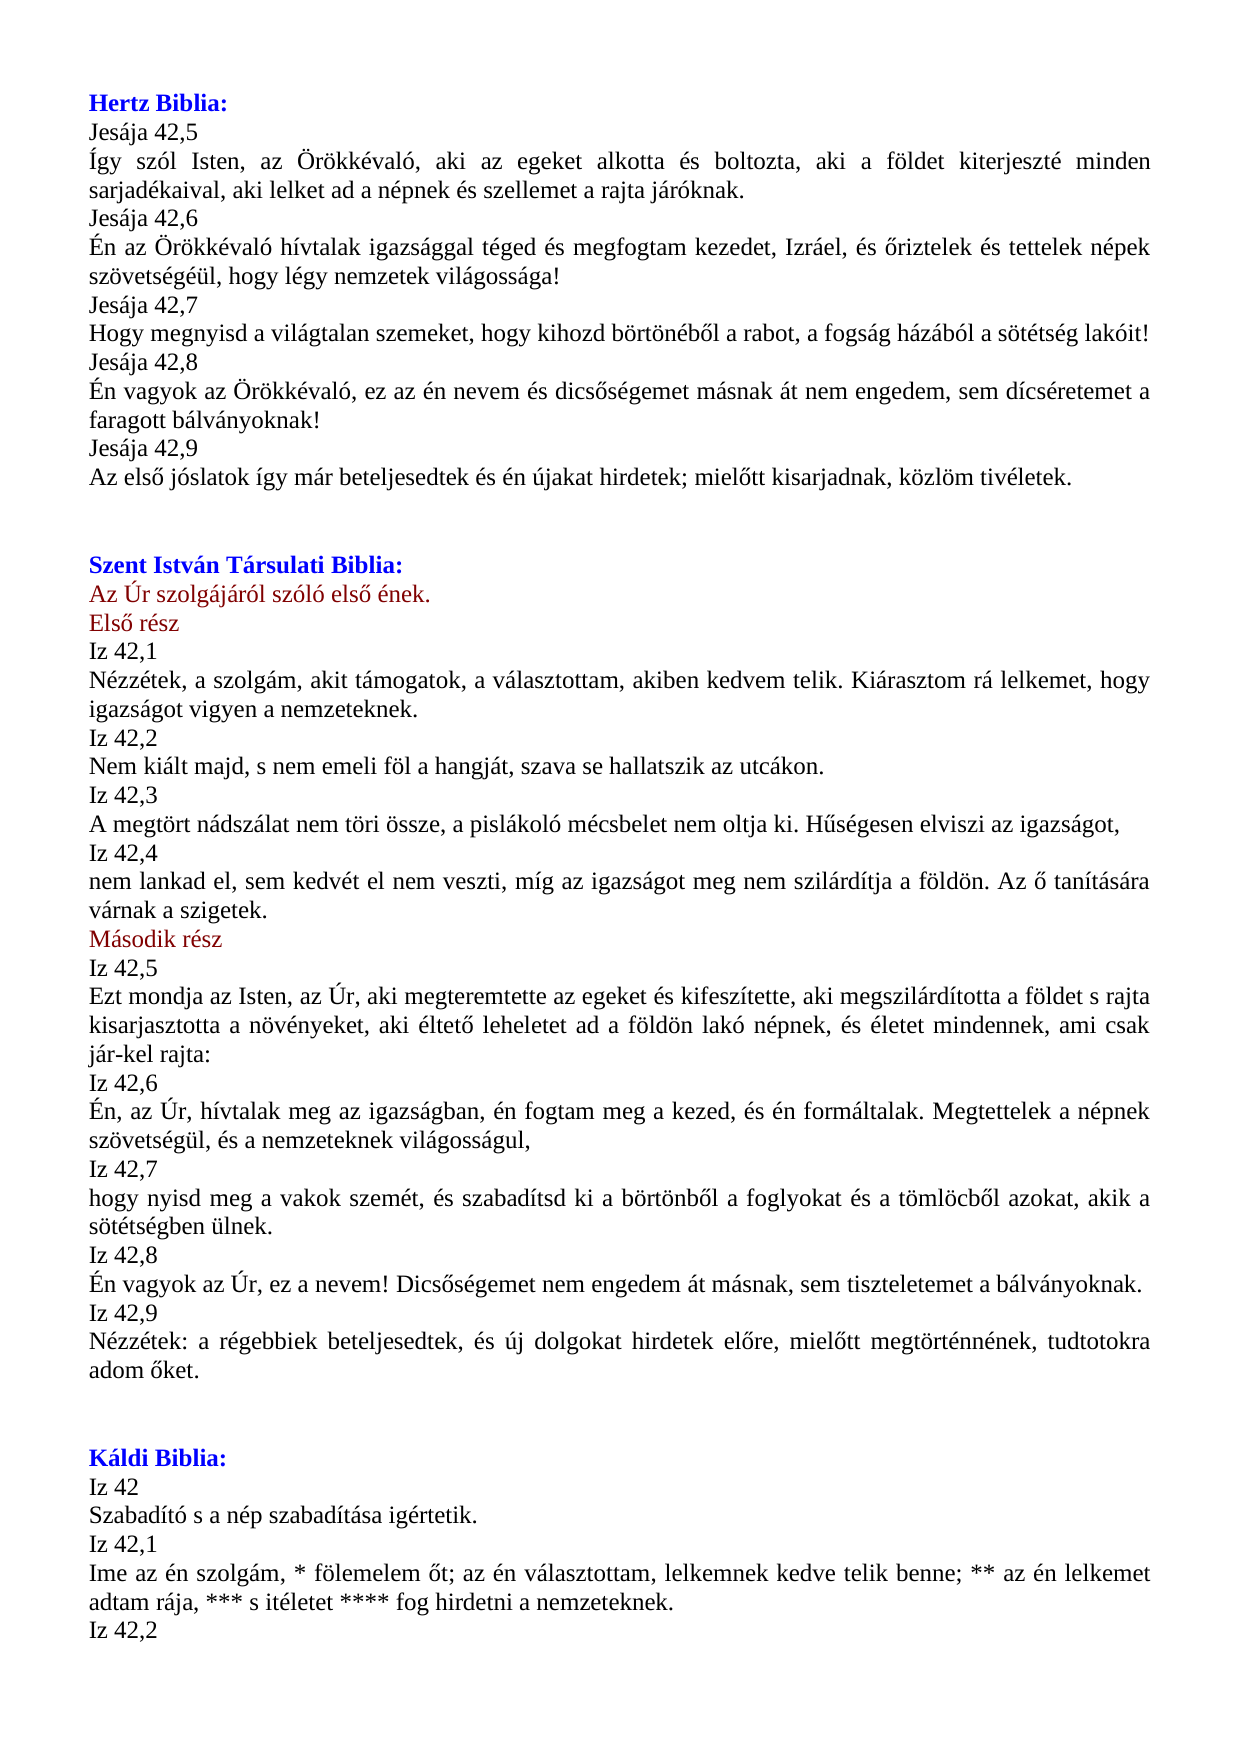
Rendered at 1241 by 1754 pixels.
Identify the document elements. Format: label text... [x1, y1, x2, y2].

text Iz 42,8 [88, 1240, 1152, 1269]
text Iz 42,1 [88, 636, 1152, 665]
text Iz 42,4 [88, 838, 1152, 866]
text Én, az Úr, hívtalak meg az igazságban, én fogtam meg a kezed, és én formáltalak. Megtettelek a népnek szövetségül, és a nemzeteknek világosságul, [88, 1096, 1152, 1154]
text Iz 42,5 [88, 953, 1152, 981]
text Jesája 42,6 [88, 203, 1152, 232]
text Ezt mondja az Isten, az Úr, aki megteremtette az egeket és kifeszítette, aki megszilárdította a földet s rajta kisarjasztotta a növényeket, aki éltető leheletet ad a földön lakó népnek, és életet mindennek, ami csak jár-kel rajta: [88, 981, 1152, 1068]
text Én vagyok az Úr, ez a nevem! Dicsőségemet nem engedem át másnak, sem tiszteletemet a bálványoknak. [88, 1269, 1152, 1298]
text Hogy megnyisd a világtalan szemeket, hogy kihozd börtönéből a rabot, a fogság házából a sötétség lakóit! [88, 318, 1152, 347]
text nem lankad el, sem kedvét el nem veszti, míg az igazságot meg nem szilárdítja a földön. Az ő tanítására várnak a szigetek. [88, 866, 1152, 924]
text Nem kiált majd, s nem emeli föl a hangját, szava se hallatszik az utcákon. [88, 751, 1152, 780]
text Én vagyok az Örökkévaló, ez az én nevem és dicsőségemet másnak át nem engedem, sem dícséretemet a faragott bálványoknak! [88, 376, 1152, 433]
text Iz 42,1 [88, 1529, 1152, 1558]
text Első rész [88, 608, 1152, 636]
text Iz 42,7 [88, 1154, 1152, 1183]
text Iz 42,6 [88, 1068, 1152, 1096]
text Második rész [88, 924, 1152, 953]
text Így szól Isten, az Örökkévaló, aki az egeket alkotta és boltozta, aki a földet kiterjeszté minden sarjadékaival, aki lelket ad a népnek és szellemet a rajta járóknak. [88, 146, 1152, 203]
text Káldi Biblia: [88, 1443, 1152, 1472]
text Az első jóslatok így már beteljesedtek és én újakat hirdetek; mielőtt kisarjadnak, közlöm tivéletek. [88, 462, 1152, 491]
text Jesája 42,8 [88, 347, 1152, 376]
text Jesája 42,5 [88, 117, 1152, 146]
text Ime az én szolgám, * fölemelem őt; az én választottam, lelkemnek kedve telik benne; ** az én lelkemet adtam rája, *** s itéletet **** fog hirdetni a nemzeteknek. [88, 1558, 1152, 1615]
text Jesája 42,7 [88, 290, 1152, 318]
text Szent István Társulati Biblia: [88, 550, 1152, 579]
text Nézzétek: a régebbiek beteljesedtek, és új dolgokat hirdetek előre, mielőtt megtörténnének, tudtotokra adom őket. [88, 1326, 1152, 1384]
text Az Úr szolgájáról szóló első ének. [88, 579, 1152, 608]
text Iz 42,9 [88, 1298, 1152, 1326]
text Iz 42 [88, 1472, 1152, 1500]
text Jesája 42,9 [88, 433, 1152, 462]
text Szabadító s a nép szabadítása igértetik. [88, 1500, 1152, 1529]
text Iz 42,2 [88, 1615, 1152, 1644]
text Iz 42,3 [88, 780, 1152, 809]
text Iz 42,2 [88, 723, 1152, 751]
text Hertz Biblia: [88, 88, 1152, 117]
text Én az Örökkévaló hívtalak igazsággal téged és megfogtam kezedet, Izráel, és őriztelek és tettelek népek szövetségéül, hogy légy nemzetek világossága! [88, 232, 1152, 290]
text A megtört nádszálat nem töri össze, a pislákoló mécsbelet nem oltja ki. Hűségesen elviszi az igazságot, [88, 809, 1152, 838]
text hogy nyisd meg a vakok szemét, és szabadítsd ki a börtönből a foglyokat és a tömlöcből azokat, akik a sötétségben ülnek. [88, 1183, 1152, 1240]
text Nézzétek, a szolgám, akit támogatok, a választottam, akiben kedvem telik. Kiárasztom rá lelkemet, hogy igazságot vigyen a nemzeteknek. [88, 665, 1152, 723]
